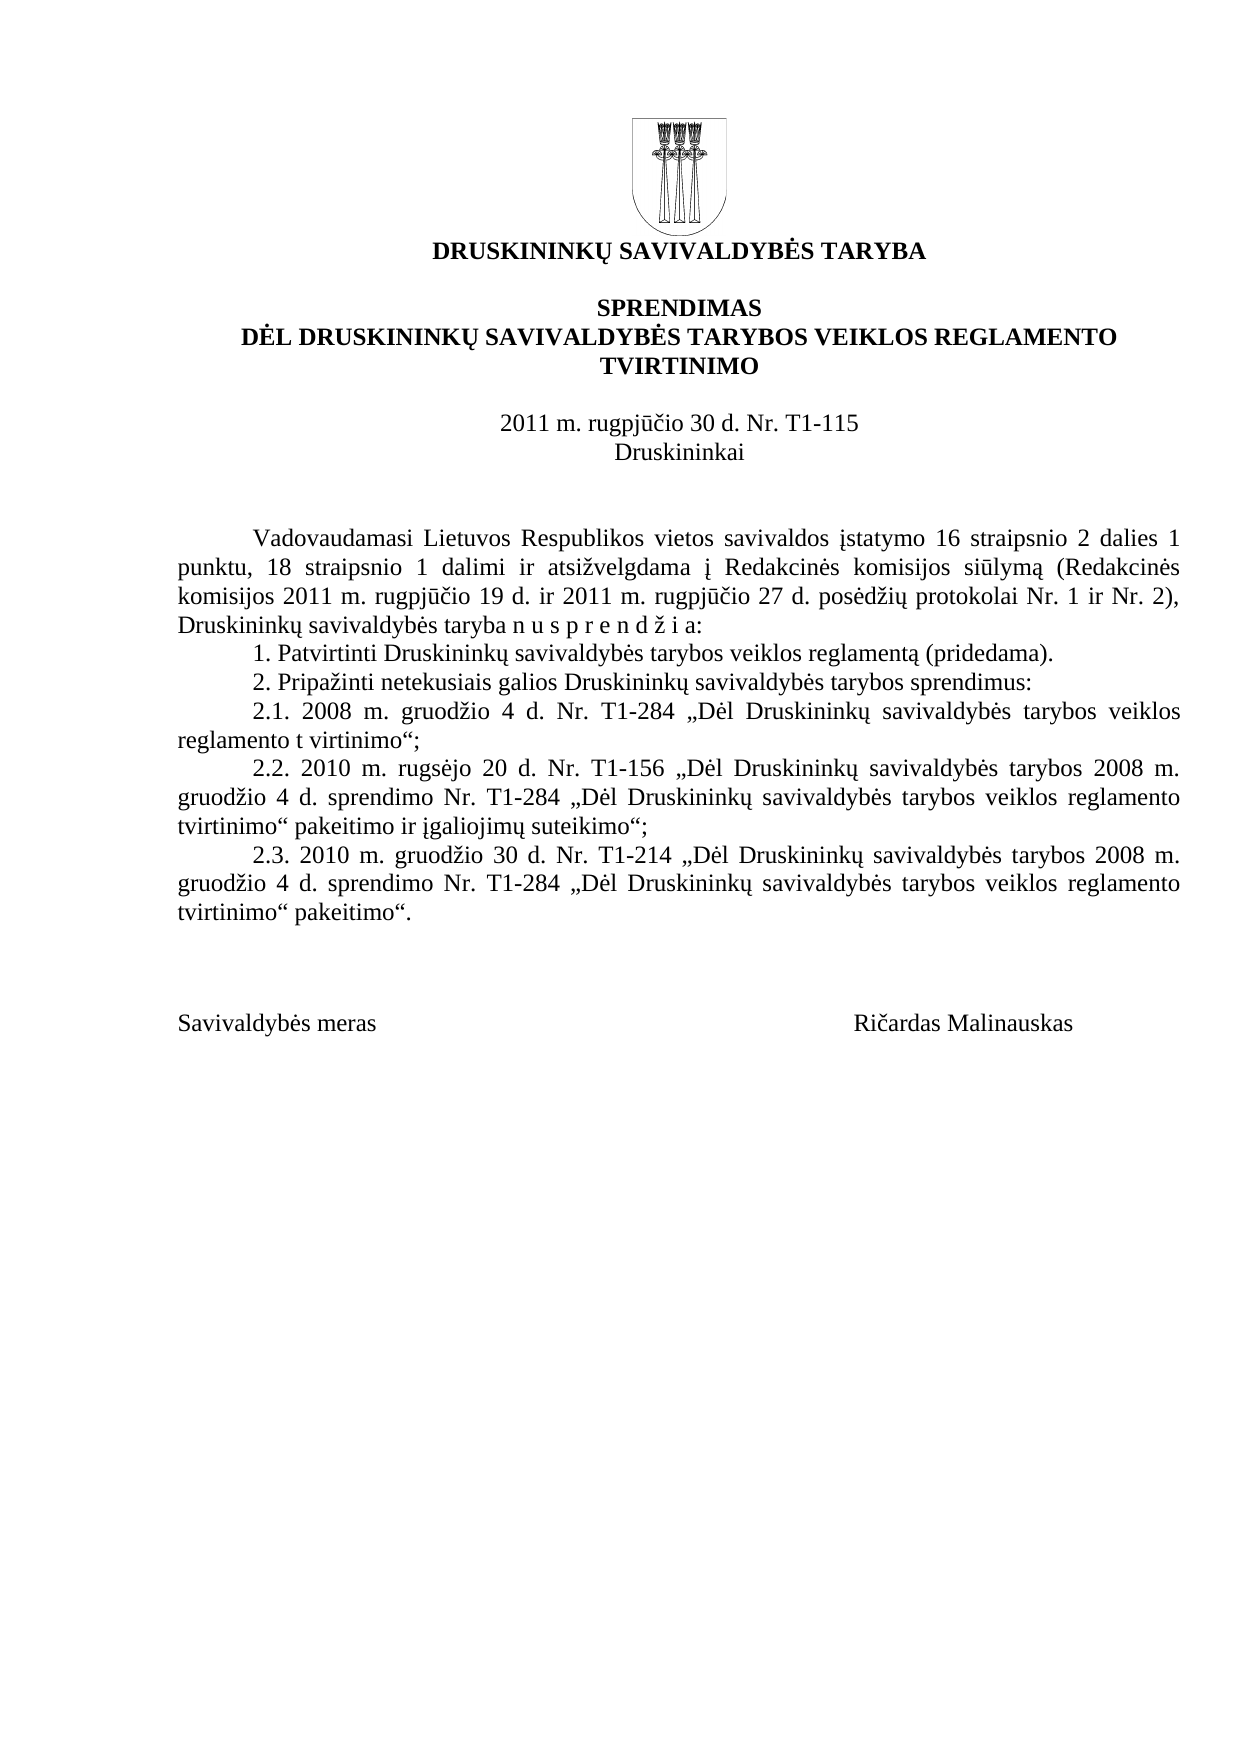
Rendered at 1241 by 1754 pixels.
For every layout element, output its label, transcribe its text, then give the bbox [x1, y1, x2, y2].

text Druskininkai [177, 437, 1181, 466]
text DRUSKININKŲ SAVIVALDYBĖS TARYBA [177, 236, 1181, 265]
text 1. Patvirtinti Druskininkų savivaldybės tarybos veiklos reglamentą (pridedama). [177, 638, 1181, 667]
text SPRENDIMAS [177, 293, 1181, 322]
text Savivaldybės meras Ričardas Malinauskas [177, 1013, 1181, 1035]
text 2.3. 2010 m. gruodžio 30 d. Nr. T1-214 „Dėl Druskininkų savivaldybės tarybos 2008 m. gruodžio 4 d. sprendimo Nr. T1-284 „Dėl Druskininkų savivaldybės tarybos veiklos reglamento tvirtinimo“ pakeitimo“. [177, 840, 1181, 926]
text DĖL DRUSKININKŲ SAVIVALDYBĖS TARYBOS VEIKLOS REGLAMENTO [177, 322, 1181, 351]
text 2.1. 2008 m. gruodžio 4 d. Nr. T1-284 „Dėl Druskininkų savivaldybės tarybos veiklos reglamento t virtinimo“; [177, 696, 1181, 753]
text 2. Pripažinti netekusiais galios Druskininkų savivaldybės tarybos sprendimus: [177, 667, 1181, 696]
text 2011 m. rugpjūčio 30 d. Nr. T1-115 [177, 408, 1181, 437]
text 2.2. 2010 m. rugsėjo 20 d. Nr. T1-156 „Dėl Druskininkų savivaldybės tarybos 2008 m. gruodžio 4 d. sprendimo Nr. T1-284 „Dėl Druskininkų savivaldybės tarybos veiklos reglamento tvirtinimo“ pakeitimo ir įgaliojimų suteikimo“; [177, 753, 1181, 840]
text Vadovaudamasi Lietuvos Respublikos vietos savivaldos įstatymo 16 straipsnio 2 dalies 1 punktu, 18 straipsnio 1 dalimi ir atsižvelgdama į Redakcinės komisijos siūlymą (Redakcinės komisijos 2011 m. rugpjūčio 19 d. ir 2011 m. rugpjūčio 27 d. posėdžių protokolai Nr. 1 ir Nr. 2), Druskininkų savivaldybės taryba n u s p r e n d ž i a: [177, 523, 1181, 638]
text TVIRTINIMO [177, 351, 1181, 380]
